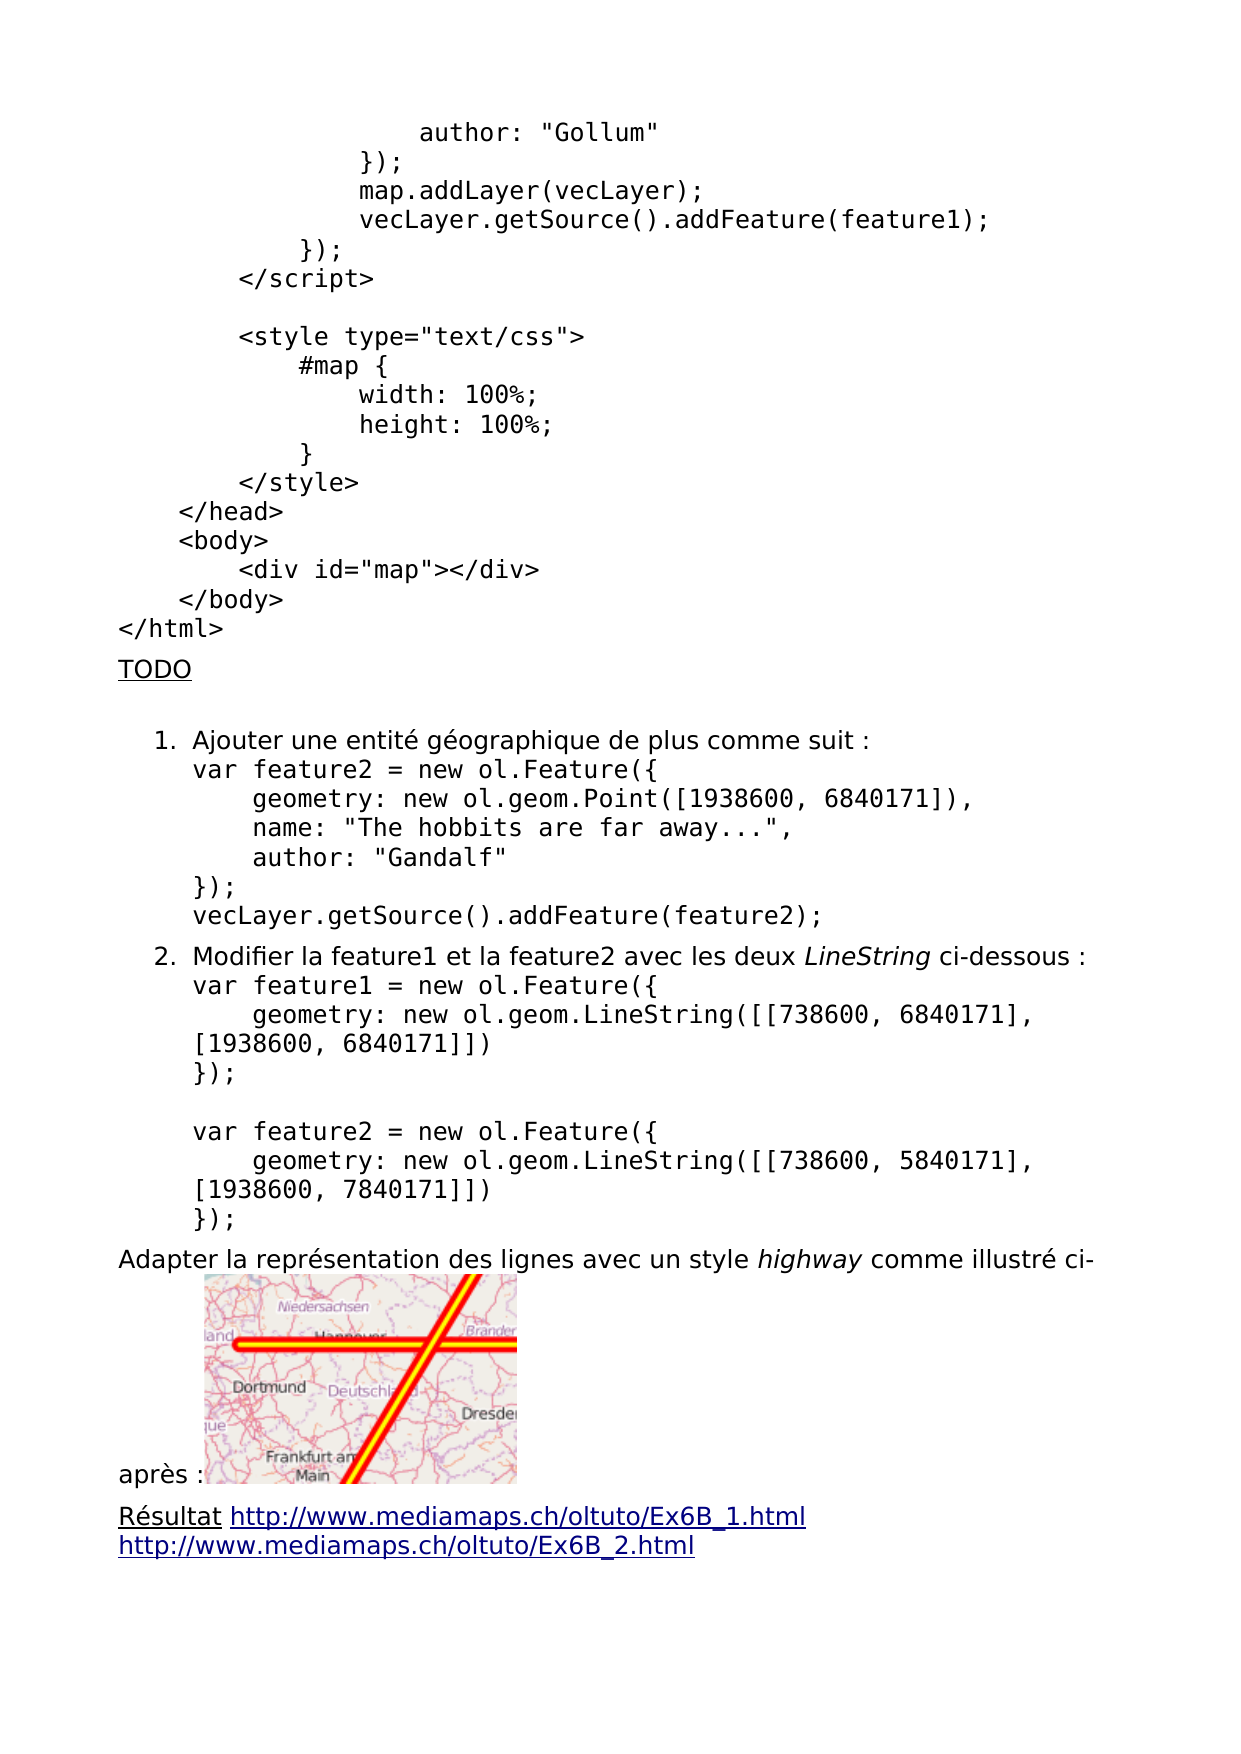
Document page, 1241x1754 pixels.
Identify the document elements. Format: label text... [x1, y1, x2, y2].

list var feature1 = new ol.Feature({ geometry: new ol.geom.LineString([[738600, 6840171],[1938600, 6840171]]) }); var feature2 = new ol.Feature({ geometry: new ol.geom.LineString([[738600, 5840171],[1938600, 7840171]]) }); [177, 971, 1122, 1234]
list var feature2 = new ol.Feature({ geometry: new ol.geom.Point([1938600, 6840171]), name: "The hobbits are far away...", author: "Gandalf" }); vecLayer.getSource().addFeature(feature2); [177, 755, 1122, 930]
text author: "Gollum" }); map.addLayer(vecLayer); vecLayer.getSource().addFeature(feature1); }); </script> <style type="text/css"> #map { width: 100%; height: 100%; } </style> </head> <body> <div id="map"></div> </body> </html> [118, 118, 1122, 643]
list Modifier la feature1 et la feature2 avec les deux LineString ci-dessous : [177, 942, 1122, 971]
picture [204, 1274, 517, 1484]
text Adapter la représentation des lignes avec un style highway comme illustré ci-après : [118, 1245, 1122, 1490]
text TODO [118, 655, 1122, 684]
text Résultat http://www.mediamaps.ch/oltuto/Ex6B_1.html http://www.mediamaps.ch/oltuto/Ex6B_2.html [118, 1502, 1122, 1561]
list Ajouter une entité géographique de plus comme suit : [177, 726, 1122, 755]
